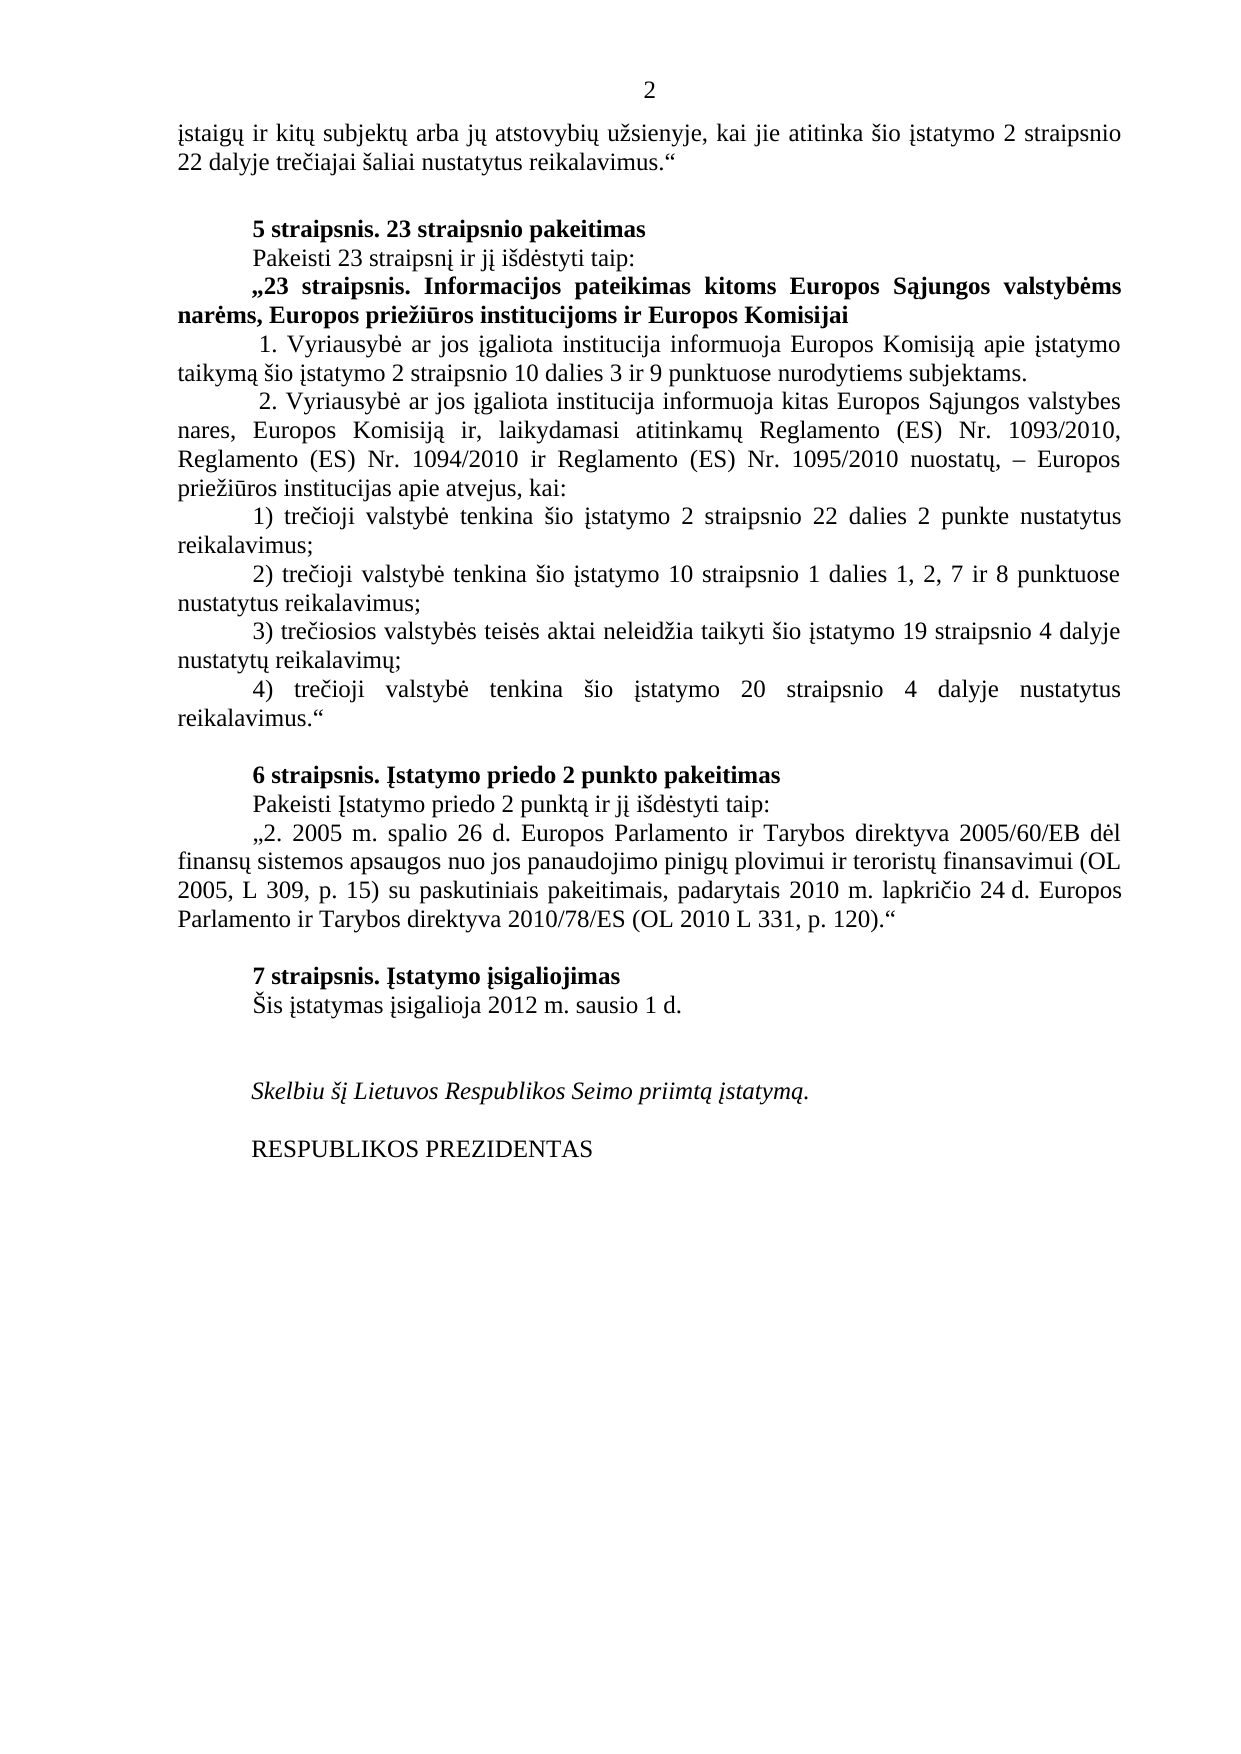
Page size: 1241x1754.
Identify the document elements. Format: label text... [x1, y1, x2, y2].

text 3) trečiosios valstybės teisės aktai neleidžia taikyti šio įstatymo 19 straipsnio 4 dalyje nustatytų reikalavimų; [177, 616, 1122, 674]
text įstaigų ir kitų subjektų arba jų atstovybių užsienyje, kai jie atitinka šio įstatymo 2 straipsnio 22 dalyje trečiajai šaliai nustatytus reikalavimus.“ [177, 118, 1122, 176]
text Pakeisti 23 straipsnį ir jį išdėstyti taip: [252, 243, 1122, 271]
text 1. Vyriausybė ar jos įgaliota institucija informuoja Europos Komisiją apie įstatymo taikymą šio įstatymo 2 straipsnio 10 dalies 3 ir 9 punktuose nurodytiems subjektams. [177, 329, 1122, 386]
text Pakeisti Įstatymo priedo 2 punktą ir jį išdėstyti taip: [177, 789, 1121, 818]
text „23 straipsnis. Informacijos pateikimas kitoms Europos Sąjungos valstybėms narėms, Europos priežiūros institucijoms ir Europos Komisijai [177, 271, 1122, 329]
text „2. 2005 m. spalio 26 d. Europos Parlamento ir Tarybos direktyva 2005/60/EB dėl finansų sistemos apsaugos nuo jos panaudojimo pinigų plovimui ir teroristų finansavimui (OL 2005, L 309, p. 15) su paskutiniais pakeitimais, padarytais 2010 m. lapkričio 24 d. Europos Parlamento ir Tarybos direktyva 2010/78/ES (OL 2010 L 331, p. 120).“ [177, 818, 1122, 933]
text 5 straipsnis. 23 straipsnio pakeitimas [252, 214, 1122, 243]
text RESPUBLIKOS PREZIDENTAS [177, 1134, 1122, 1163]
text 1) trečioji valstybė tenkina šio įstatymo 2 straipsnio 22 dalies 2 punkte nustatytus reikalavimus; [177, 501, 1122, 559]
text 6 straipsnis. Įstatymo priedo 2 punkto pakeitimas [177, 760, 1231, 789]
text 2. Vyriausybė ar jos įgaliota institucija informuoja kitas Europos Sąjungos valstybes nares, Europos Komisiją ir, laikydamasi atitinkamų Reglamento (ES) Nr. 1093/2010, Reglamento (ES) Nr. 1094/2010 ir Reglamento (ES) Nr. 1095/2010 nuostatų, – Europos priežiūros institucijas apie atvejus, kai: [177, 386, 1122, 501]
text 2) trečioji valstybė tenkina šio įstatymo 10 straipsnio 1 dalies 1, 2, 7 ir 8 punktuose nustatytus reikalavimus; [177, 559, 1122, 616]
text 4) trečioji valstybė tenkina šio įstatymo 20 straipsnio 4 dalyje nustatytus reikalavimus.“ [177, 674, 1122, 731]
text 7 straipsnis. Įstatymo įsigaliojimas [177, 961, 1122, 990]
text Šis įstatymas įsigalioja 2012 m. sausio 1 d. [177, 990, 1122, 1019]
text Skelbiu šį Lietuvos Respublikos Seimo priimtą įstatymą. [177, 1076, 1122, 1105]
